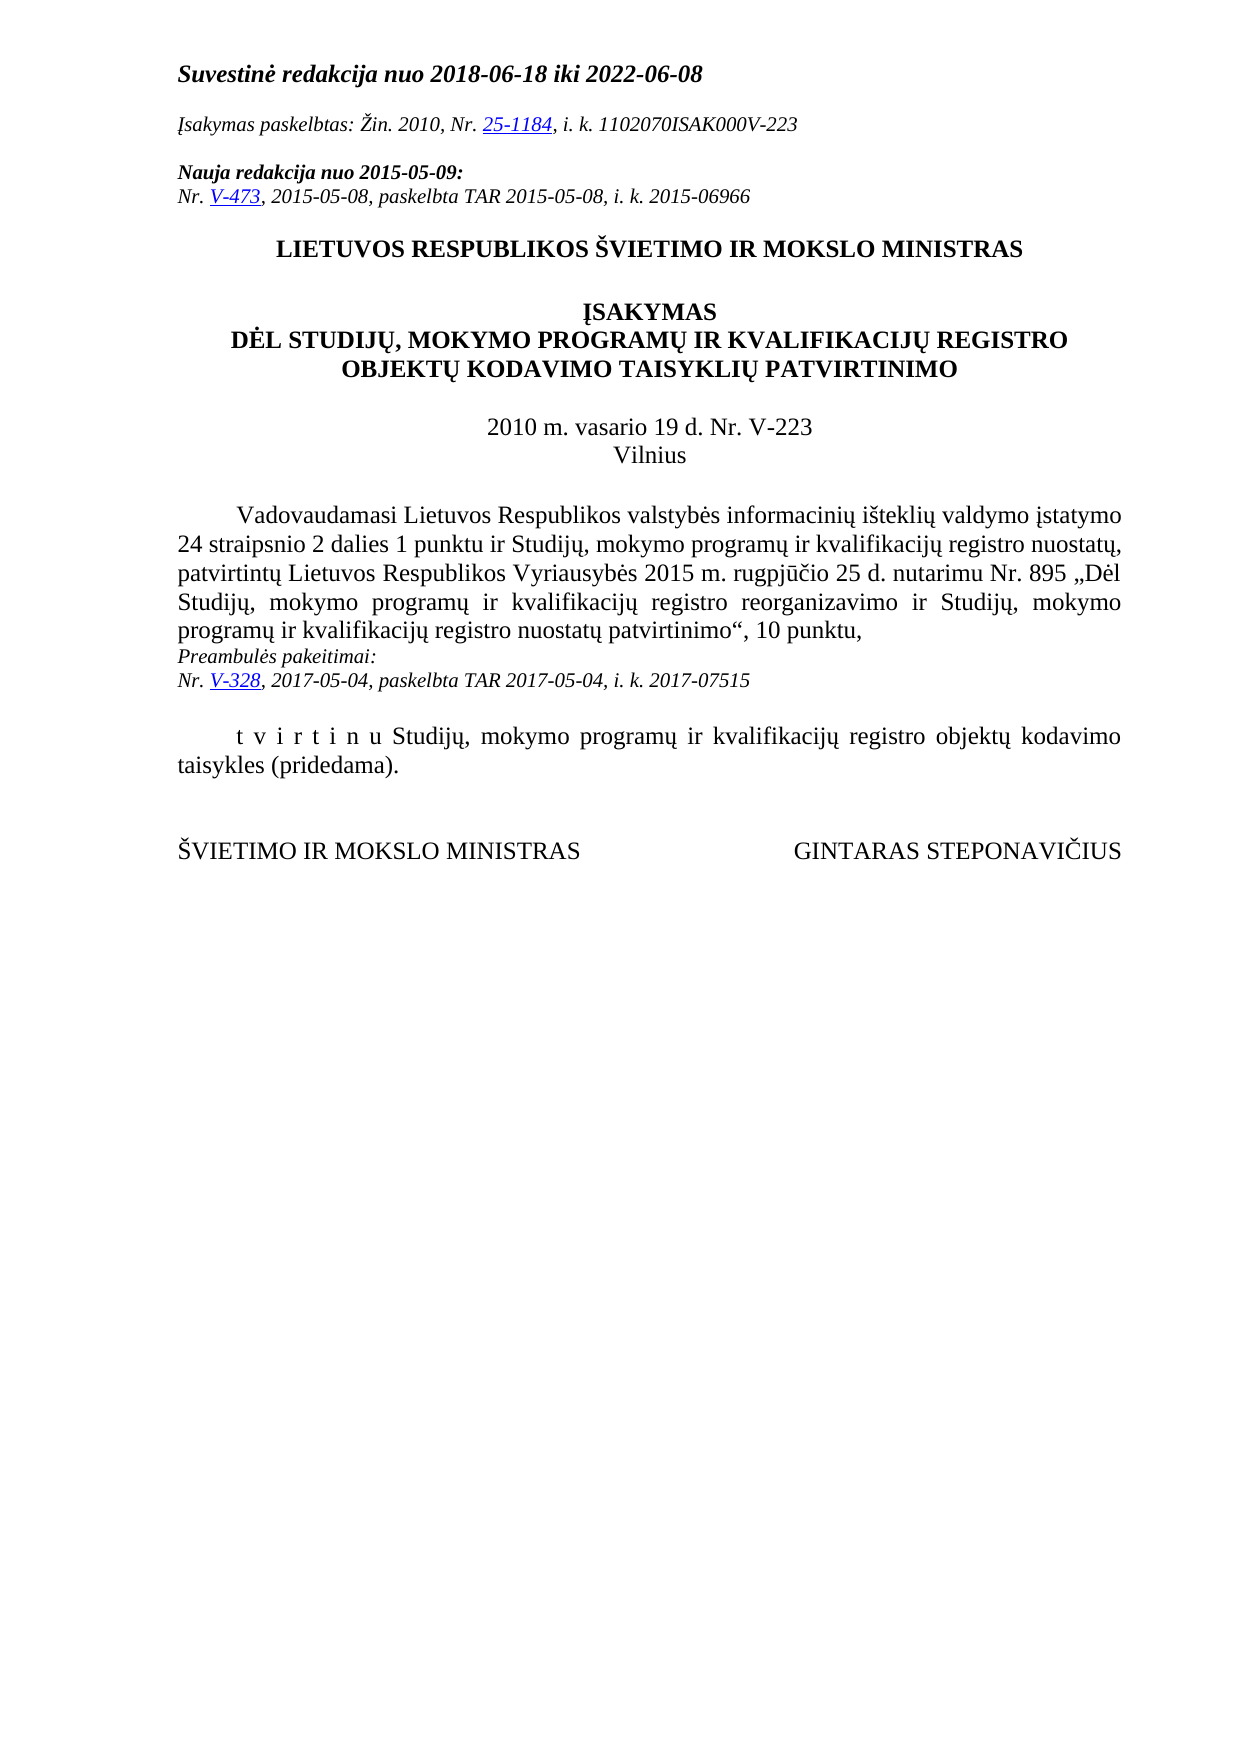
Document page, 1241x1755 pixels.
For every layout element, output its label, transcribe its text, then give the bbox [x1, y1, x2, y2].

text DĖL STUDIJŲ, MOKYMO PROGRAMŲ IR KVALIFIKACIJŲ REGISTRO OBJEKTŲ KODAVIMO TAISYKLIŲ PATVIRTINIMO [177, 326, 1122, 383]
text Nauja redakcija nuo 2015-05-09: [177, 160, 1122, 184]
text Nr. V-328, 2017-05-04, paskelbta TAR 2017-05-04, i. k. 2017-07515 [177, 668, 1122, 692]
text Švietimo ir mokslo ministras Gintaras Steponavičius [177, 836, 1122, 865]
text Nr. V-473, 2015-05-08, paskelbta TAR 2015-05-08, i. k. 2015-06966 [177, 184, 1122, 208]
text Suvestinė redakcija nuo 2018-06-18 iki 2022-06-08 [177, 59, 1122, 88]
text Vadovaudamasi Lietuvos Respublikos valstybės informacinių išteklių valdymo įstatymo 24 straipsnio 2 dalies 1 punktu ir Studijų, mokymo programų ir kvalifikacijų registro nuostatų, patvirtintų Lietuvos Respublikos Vyriausybės 2015 m. rugpjūčio 25 d. nutarimu Nr. 895 „Dėl Studijų, mokymo programų ir kvalifikacijų registro reorganizavimo ir Studijų, mokymo programų ir kvalifikacijų registro nuostatų patvirtinimo“, 10 punktu, [177, 500, 1122, 644]
text Preambulės pakeitimai: [177, 644, 1122, 668]
text Vilnius [177, 441, 1122, 469]
text ĮSAKYMAS [177, 297, 1122, 326]
text Įsakymas paskelbtas: Žin. 2010, Nr. 25-1184, i. k. 1102070ISAK000V-223 [177, 112, 1122, 136]
text t v i r t i n u Studijų, mokymo programų ir kvalifikacijų registro objektų kodavimo taisykles (pridedama). [177, 721, 1122, 778]
text LIETUVOS RESPUBLIKOS ŠVIETIMO IR MOKSLO MINISTRAS [177, 234, 1122, 263]
text 2010 m. vasario 19 d. Nr. V-223 [177, 412, 1122, 441]
